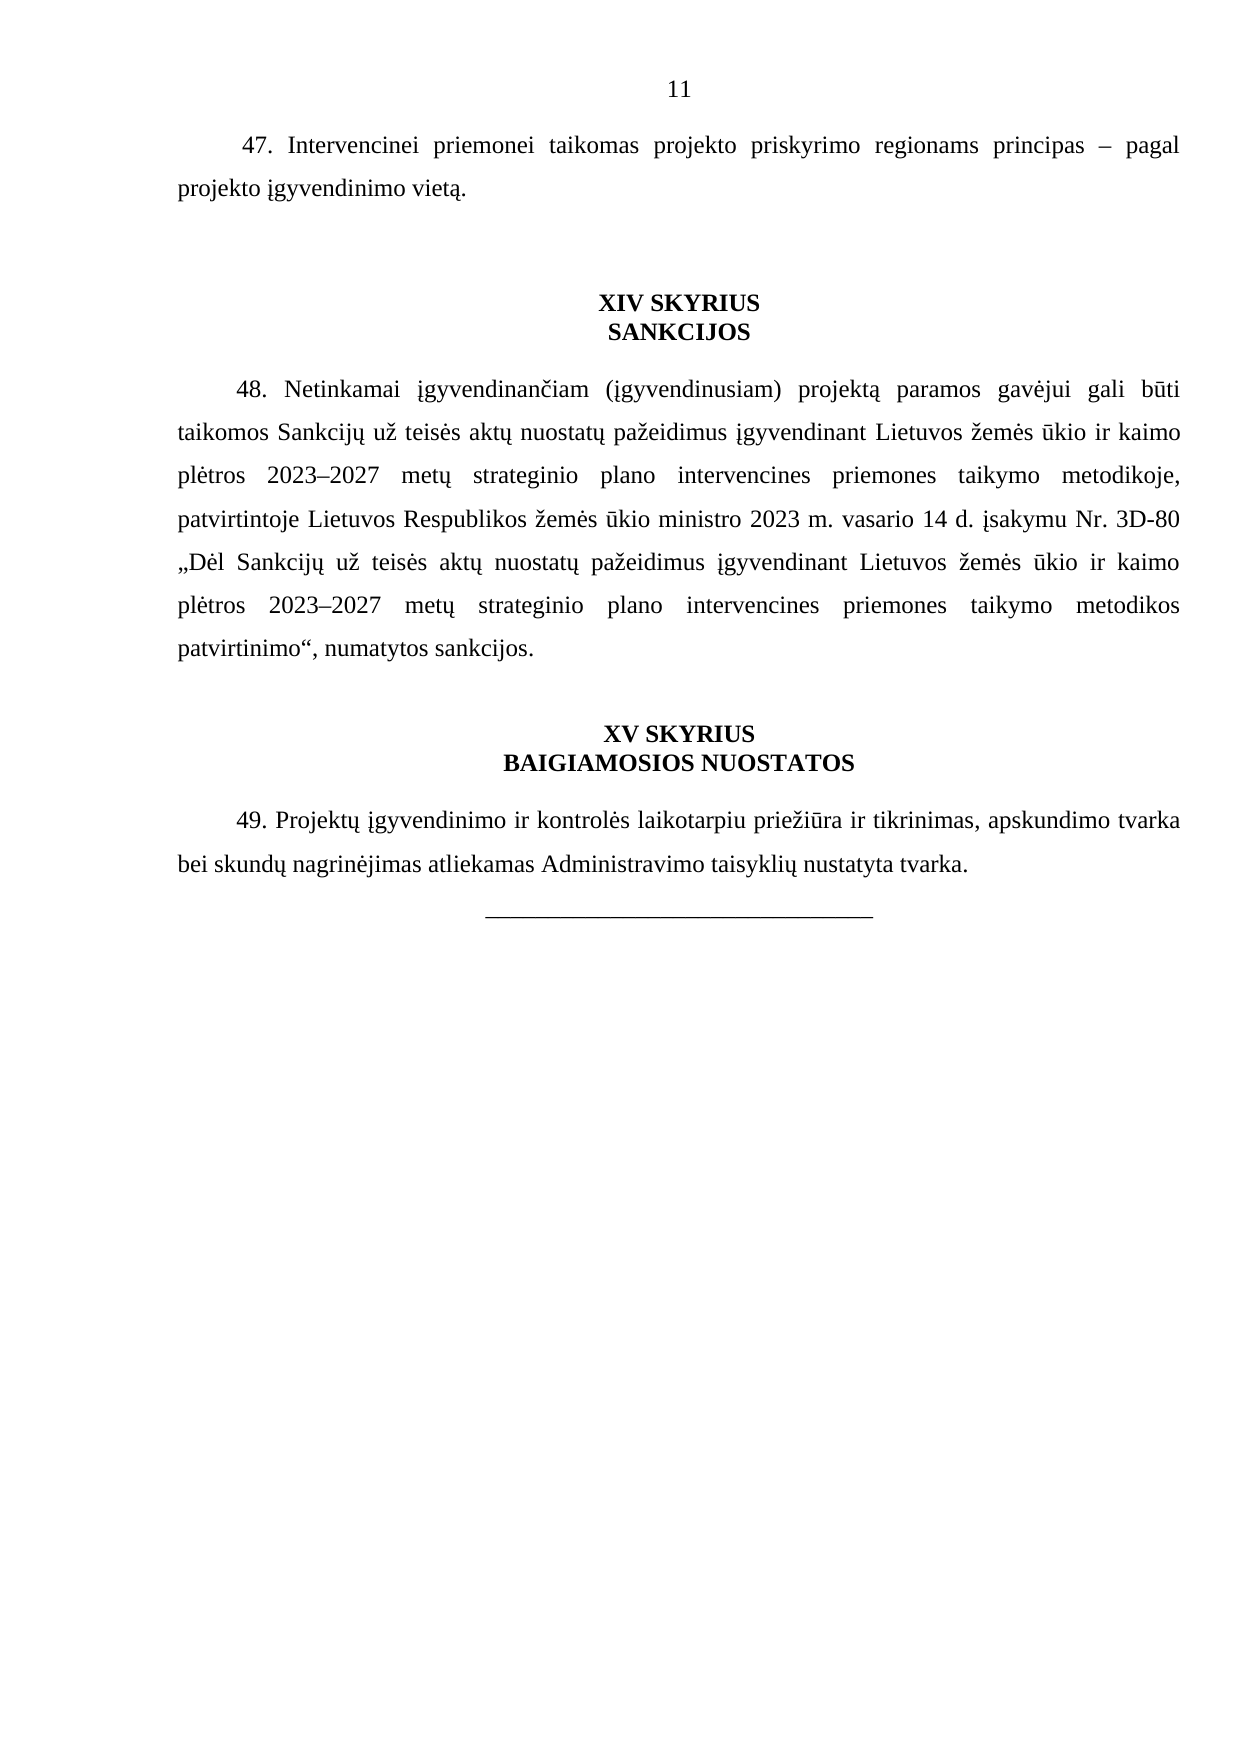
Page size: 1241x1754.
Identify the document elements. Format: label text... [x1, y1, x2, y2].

text XIV SKYRIUS [177, 288, 1181, 317]
text _______________________________ [177, 892, 1181, 921]
text 49. Projektų įgyvendinimo ir kontrolės laikotarpiu priežiūra ir tikrinimas, apskundimo tvarka bei skundų nagrinėjimas atliekamas Administravimo taisyklių nustatyta tvarka. [177, 806, 1181, 877]
text BAIGIAMOSIOS NUOSTATOS [177, 748, 1181, 777]
text 48. Netinkamai įgyvendinančiam (įgyvendinusiam) projektą paramos gavėjui gali būti taikomos Sankcijų už teisės aktų nuostatų pažeidimus įgyvendinant Lietuvos žemės ūkio ir kaimo plėtros 2023–2027 metų strateginio plano intervencines priemones taikymo metodikoje, patvirtintoje Lietuvos Respublikos žemės ūkio ministro 2023 m. vasario 14 d. įsakymu Nr. 3D-80 „Dėl Sankcijų už teisės aktų nuostatų pažeidimus įgyvendinant Lietuvos žemės ūkio ir kaimo plėtros 2023–2027 metų strateginio plano intervencines priemones taikymo metodikos patvirtinimo“, numatytos sankcijos. [177, 374, 1181, 662]
text 47. Intervencinei priemonei taikomas projekto priskyrimo regionams principas – pagal projekto įgyvendinimo vietą. [177, 130, 1181, 202]
text XV SKYRIUS [177, 719, 1181, 748]
text SANKCIJOS [177, 317, 1181, 346]
